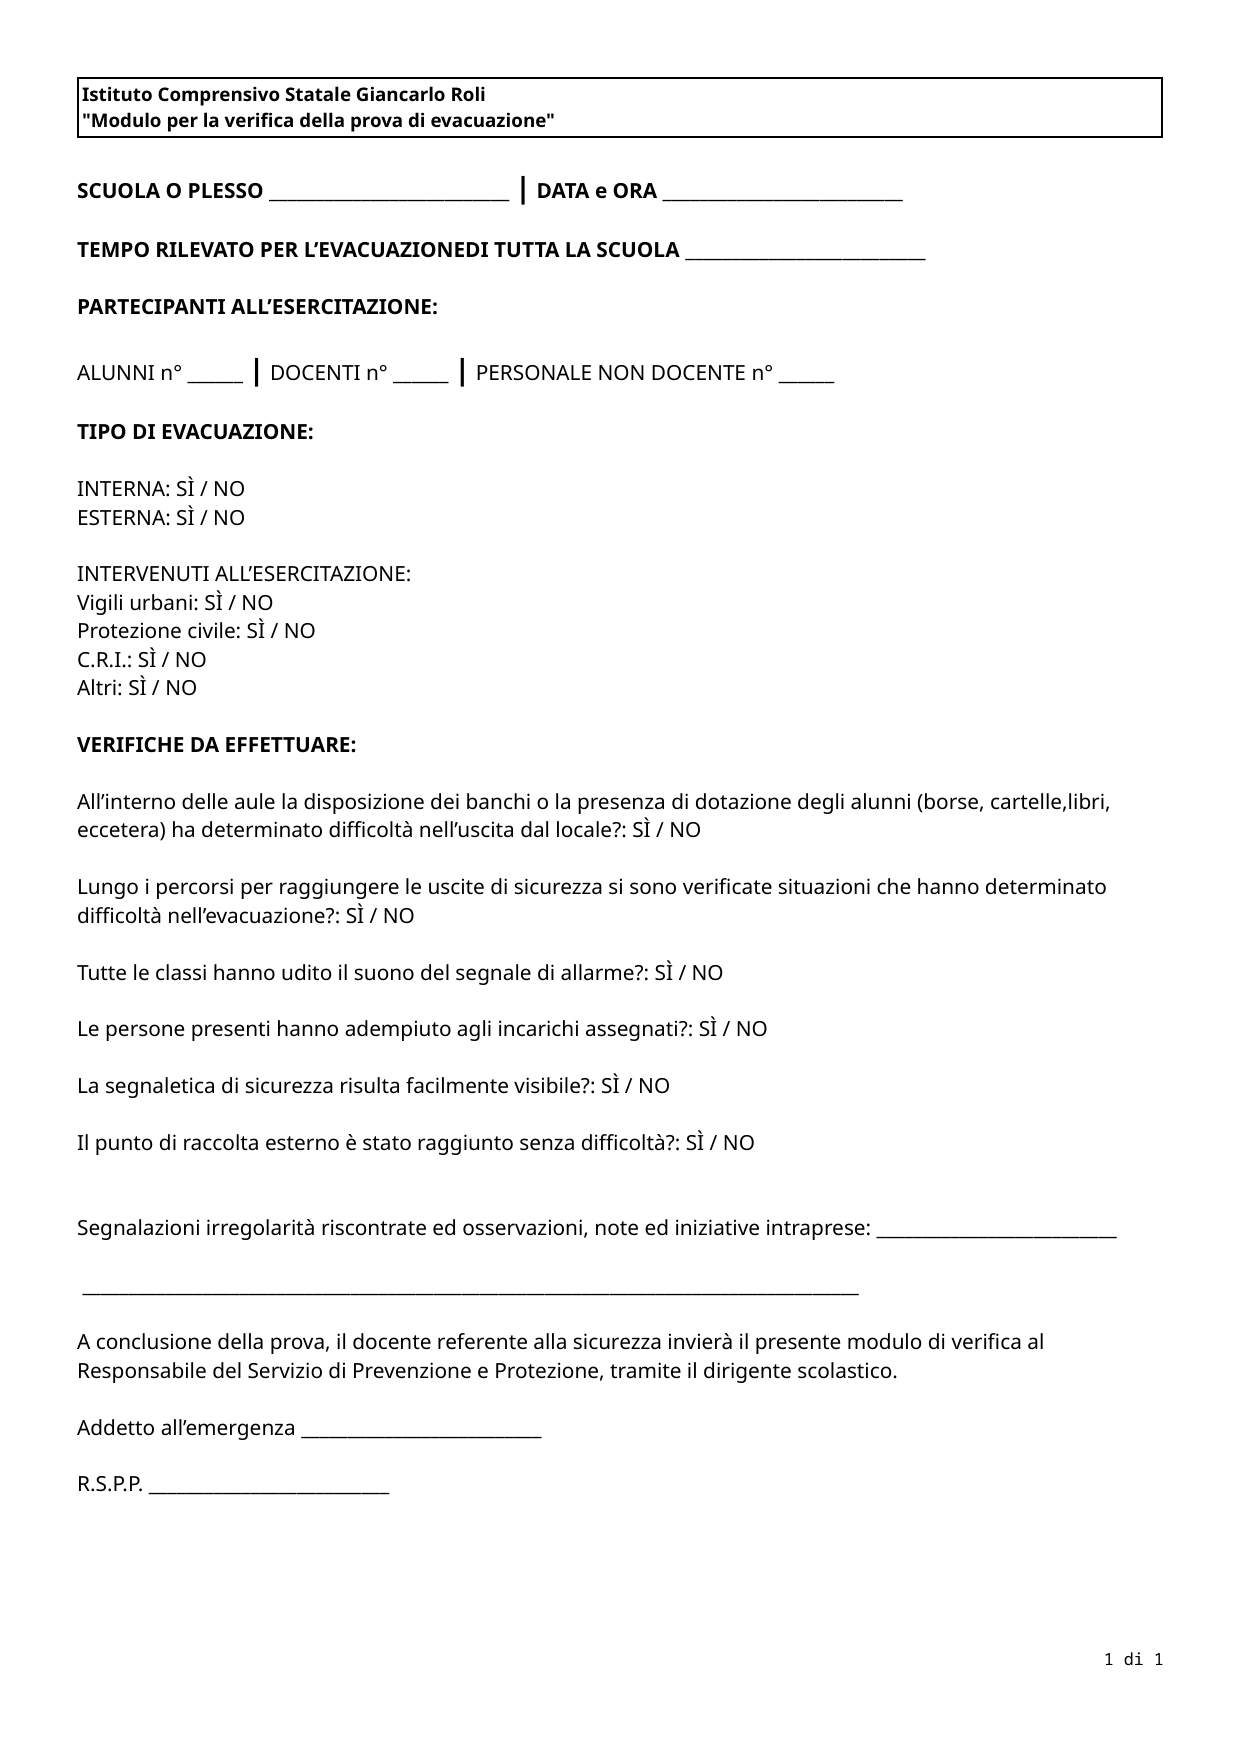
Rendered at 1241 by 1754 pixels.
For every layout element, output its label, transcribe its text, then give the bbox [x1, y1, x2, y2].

text C.R.I.: SÌ / NO [77, 645, 1163, 673]
text TIPO DI EVACUAZIONE: [77, 417, 1163, 446]
text SCUOLA O PLESSO __________________________ | DATA e ORA __________________________ [77, 167, 1163, 207]
text Il punto di raccolta esterno è stato raggiunto senza difficoltà?: SÌ / NO [77, 1128, 1163, 1157]
text Lungo i percorsi per raggiungere le uscite di sicurezza si sono verificate situazioni che hanno determinato difficoltà nell’evacuazione?: SÌ / NO [77, 872, 1163, 929]
text TEMPO RILEVATO PER L’EVACUAZIONEDI TUTTA LA SCUOLA __________________________ [77, 235, 1163, 264]
text A conclusione della prova, il docente referente alla sicurezza invierà il presente modulo di verifica al Responsabile del Servizio di Prevenzione e Protezione, tramite il dirigente scolastico. [77, 1327, 1163, 1384]
text ALUNNI n° ______ | DOCENTI n° ______ | PERSONALE NON DOCENTE n° ______ [77, 349, 1163, 389]
text Le persone presenti hanno adempiuto agli incarichi assegnati?: SÌ / NO [77, 1014, 1163, 1043]
text PARTECIPANTI ALL’ESERCITAZIONE: [77, 292, 1163, 321]
text Tutte le classi hanno udito il suono del segnale di allarme?: SÌ / NO [77, 958, 1163, 986]
text ____________________________________________________________________________________ [77, 1270, 1163, 1299]
text VERIFICHE DA EFFETTUARE: [77, 730, 1163, 758]
text Altri: SÌ / NO [77, 673, 1163, 702]
text ESTERNA: SÌ / NO [77, 503, 1163, 531]
text All’interno delle aule la disposizione dei banchi o la presenza di dotazione degli alunni (borse, cartelle,libri, eccetera) ha determinato difficoltà nell’uscita dal locale?: SÌ / NO [77, 787, 1163, 844]
text Vigili urbani: SÌ / NO [77, 588, 1163, 616]
text La segnaletica di sicurezza risulta facilmente visibile?: SÌ / NO [77, 1071, 1163, 1100]
text INTERNA: SÌ / NO [77, 474, 1163, 503]
text Protezione civile: SÌ / NO [77, 616, 1163, 645]
text R.S.P.P. __________________________ [77, 1469, 1163, 1498]
text INTERVENUTI ALL’ESERCITAZIONE: [77, 559, 1163, 588]
text Addetto all’emergenza __________________________ [77, 1413, 1163, 1441]
text Segnalazioni irregolarità riscontrate ed osservazioni, note ed iniziative intraprese: __________________________ [77, 1213, 1163, 1242]
